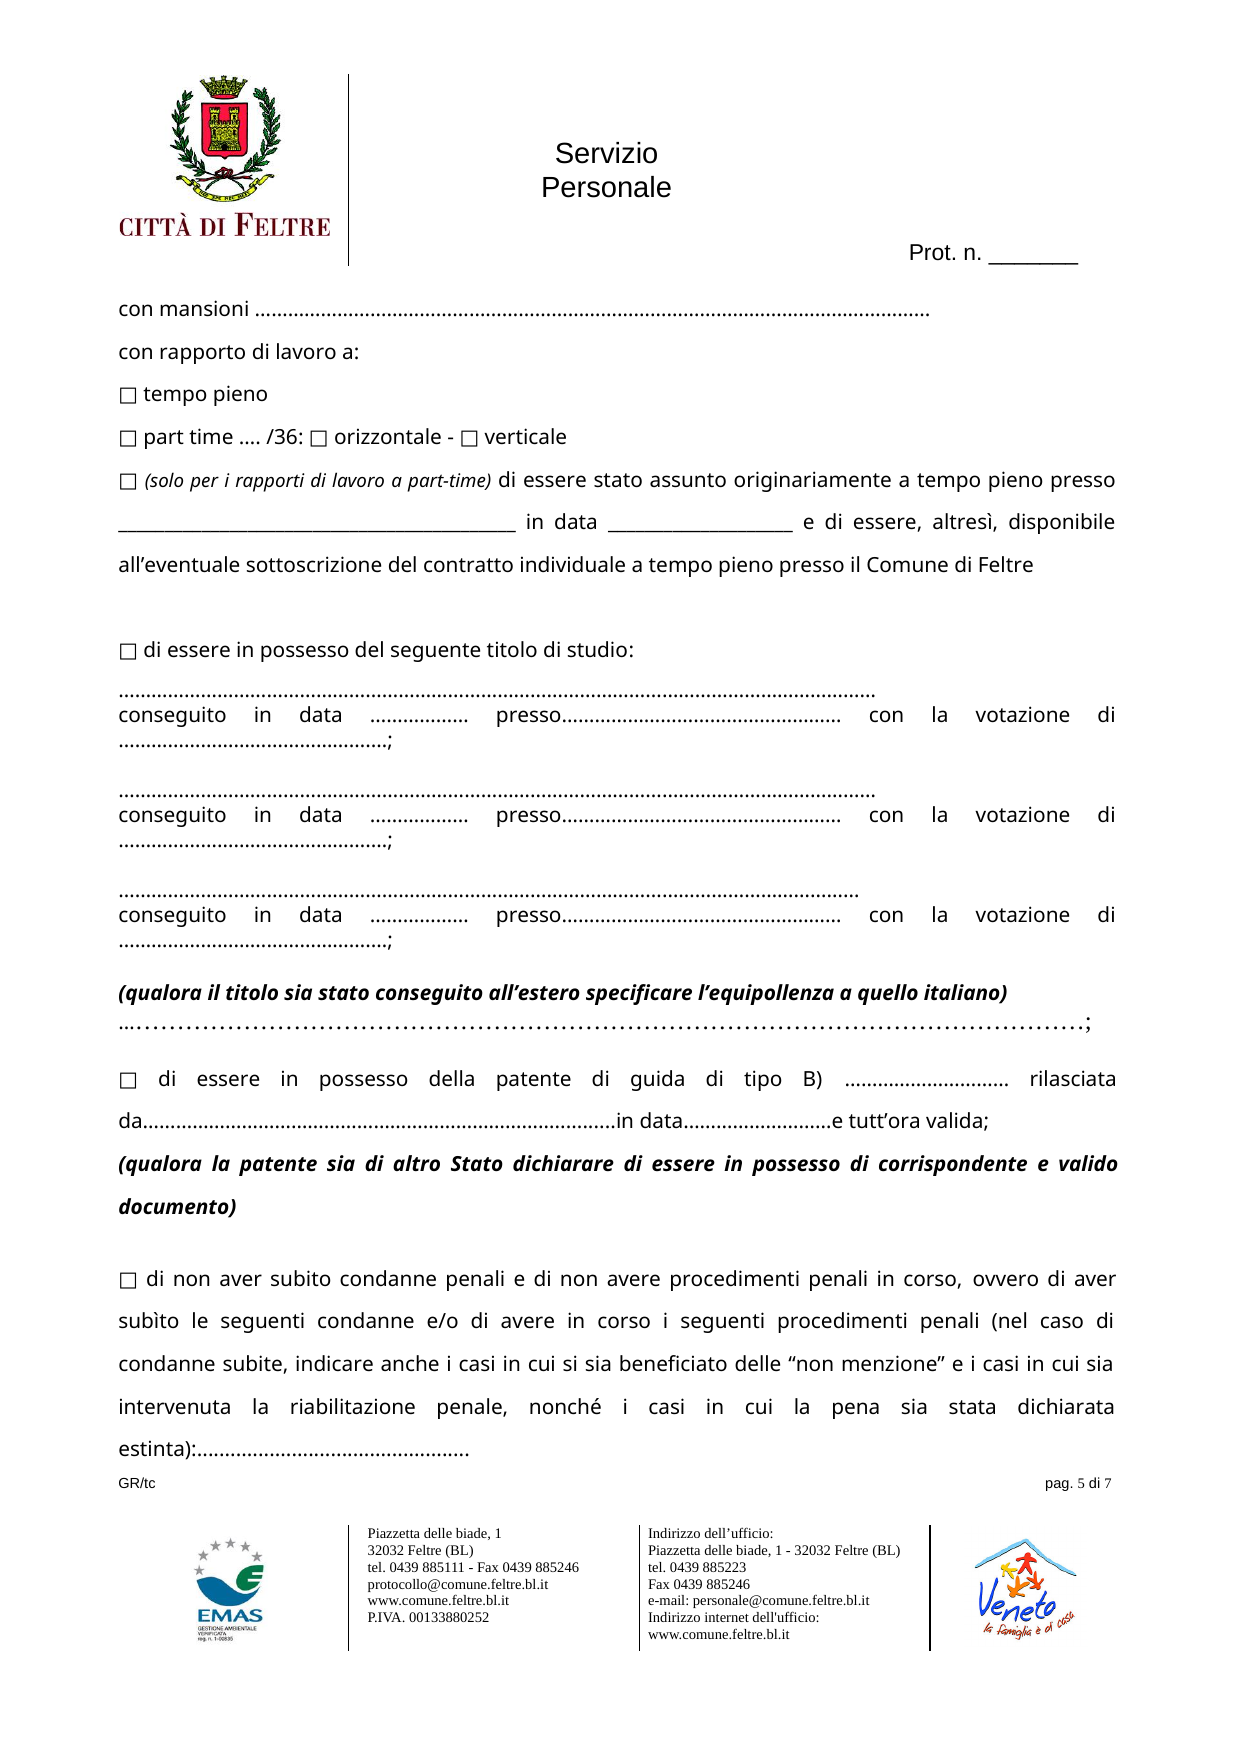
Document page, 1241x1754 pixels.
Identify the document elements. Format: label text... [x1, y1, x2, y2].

text conseguito in data ……………… presso…………………………………………… con la votazione di ……………………………………….…; [118, 803, 1117, 853]
text ……………………………………………………………………………………………………………………… [118, 878, 1117, 903]
text □ di essere in possesso del seguente titolo di studio: [118, 635, 1117, 663]
text (qualora la patente sia di altro Stato dichiarare di essere in possesso di corrispondente e valido documento) [118, 1149, 1122, 1220]
picture [119, 75, 330, 236]
text □ di non aver subito condanne penali e di non avere procedimenti penali in corso, ovvero di aver subìto le seguenti condanne e/o di avere in corso i seguenti procedimenti penali (nel caso di condanne subite, indicare anche i casi in cui si sia beneficiato delle “non menzione” e i casi in cui sia intervenuta la riabilitazione penale, nonché i casi in cui la pena sia stata dichiarata estinta):................................................. [118, 1264, 1117, 1463]
text conseguito in data ……………… presso…………………………………………… con la votazione di ……………………………………….…; [118, 903, 1117, 953]
text ………………………………………………………………………………………………………………………… [118, 678, 1117, 703]
picture [964, 1526, 1088, 1647]
text con mansioni …………………………………………………………………………………………………………... [118, 294, 1117, 323]
text ………………………………………………………………………………………………………; [118, 1006, 1117, 1036]
text □ tempo pieno [118, 379, 1117, 408]
text conseguito in data ……………… presso…………………………………………… con la votazione di ……………………………………….…; [118, 703, 1117, 753]
text (qualora il titolo sia stato conseguito all’estero specificare l’equipollenza a quello italiano) [118, 978, 1122, 1006]
text ………………………………………………………………………………………………………………………… [118, 778, 1117, 803]
text □ (solo per i rapporti di lavoro a part-time) di essere stato assunto originariamente a tempo pieno presso ___________________________________________ in data ____________________ e di essere, altresì, disponibile all’eventuale sottoscrizione del contratto individuale a tempo pieno presso il Comune di Feltre [118, 465, 1117, 578]
text con rapporto di lavoro a: [118, 337, 1117, 365]
text □ di essere in possesso della patente di guida di tipo B) ………………………… rilasciata da…………………………………………………………………...........in data………………………e tutt’ora valida; [118, 1064, 1117, 1135]
text □ part time …. /36: □ orizzontale - □ verticale [118, 422, 1117, 451]
picture [175, 1526, 300, 1650]
